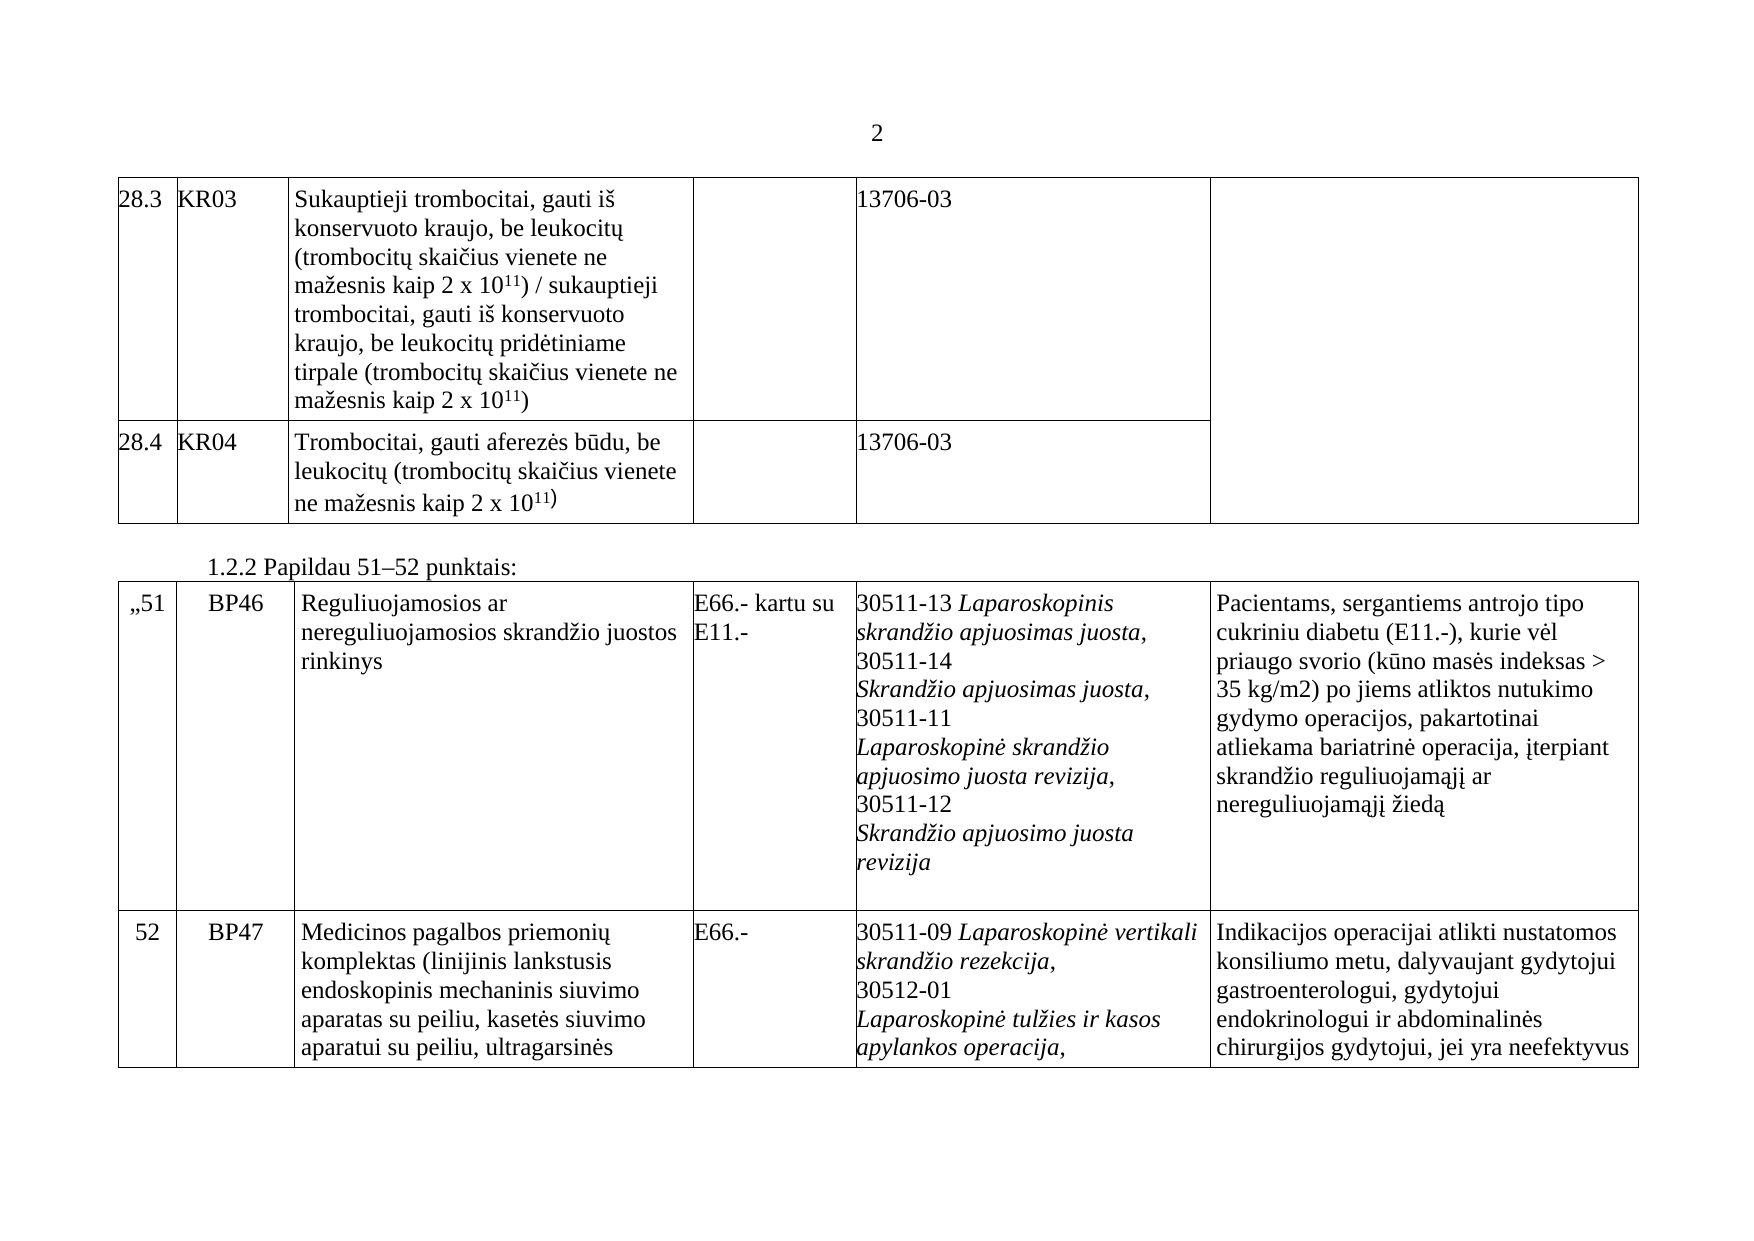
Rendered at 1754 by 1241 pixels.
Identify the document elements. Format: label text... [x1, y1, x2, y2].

table_cell 30511-09 Laparoskopinė vertikali skrandžio rezekcija, 30512-01 Laparoskopinė tulžies ir kasos apylankos operacija, [857, 911, 1210, 1067]
table_header Pacientams, sergantiems antrojo tipo cukriniu diabetu (E11.-), kurie vėl priaugo svorio (kūno masės indeksas > 35 kg/m2) po jiems atliktos nutukimo gydymo operacijos, pakartotinai atliekama bariatrinė operacija, įterpiant skrandžio reguliuojamąjį ar nereguliuojamąjį žiedą [1211, 582, 1638, 910]
table_cell 28.3 [119, 178, 177, 420]
table_cell [694, 178, 856, 420]
text 1.2.2 Papildau 51–52 punktais: [118, 552, 1636, 581]
table_cell Sukauptieji trombocitai, gauti iš konservuoto kraujo, be leukocitų (trombocitų skaičius vienete ne mažesnis kaip 2 x 1011) / sukauptieji trombocitai, gauti iš konservuoto kraujo, be leukocitų pridėtiniame tirpale (trombocitų skaičius vienete ne mažesnis kaip 2 x 1011) [289, 178, 693, 420]
table_cell 13706-03 [857, 178, 1210, 420]
table_cell Medicinos pagalbos priemonių komplektas (linijinis lankstusis endoskopinis mechaninis siuvimo aparatas su peiliu, kasetės siuvimo aparatui su peiliu, ultragarsinės [295, 911, 693, 1067]
table_header Reguliuojamosios ar nereguliuojamosios skrandžio juostos rinkinys [295, 582, 693, 910]
table_cell E66.- [694, 911, 856, 1067]
table_cell 28.4 [119, 421, 177, 523]
table_header BP46 [177, 582, 294, 910]
table_cell Trombocitai, gauti aferezės būdu, be leukocitų (trombocitų skaičius vienete ne mažesnis kaip 2 x 1011) [289, 421, 693, 523]
table_cell [694, 421, 856, 523]
table_header E66.- kartu su E11.- [694, 582, 856, 910]
table_cell KR03 [178, 178, 288, 420]
table_cell 13706-03 [857, 421, 1210, 523]
table_cell KR04 [178, 421, 288, 523]
table_header 30511-13 Laparoskopinis skrandžio apjuosimas juosta, 30511-14 Skrandžio apjuosimas juosta, 30511-11 Laparoskopinė skrandžio apjuosimo juosta revizija, 30511-12 Skrandžio apjuosimo juosta revizija [857, 582, 1210, 910]
table_header „51 [119, 582, 176, 910]
table_cell 52 [119, 911, 176, 1067]
table_cell [1211, 178, 1638, 523]
table_cell BP47 [177, 911, 294, 1067]
table_cell Indikacijos operacijai atlikti nustatomos konsiliumo metu, dalyvaujant gydytojui gastroenterologui, gydytojui endokrinologui ir abdominalinės chirurgijos gydytojui, jei yra neefektyvus [1211, 911, 1638, 1067]
